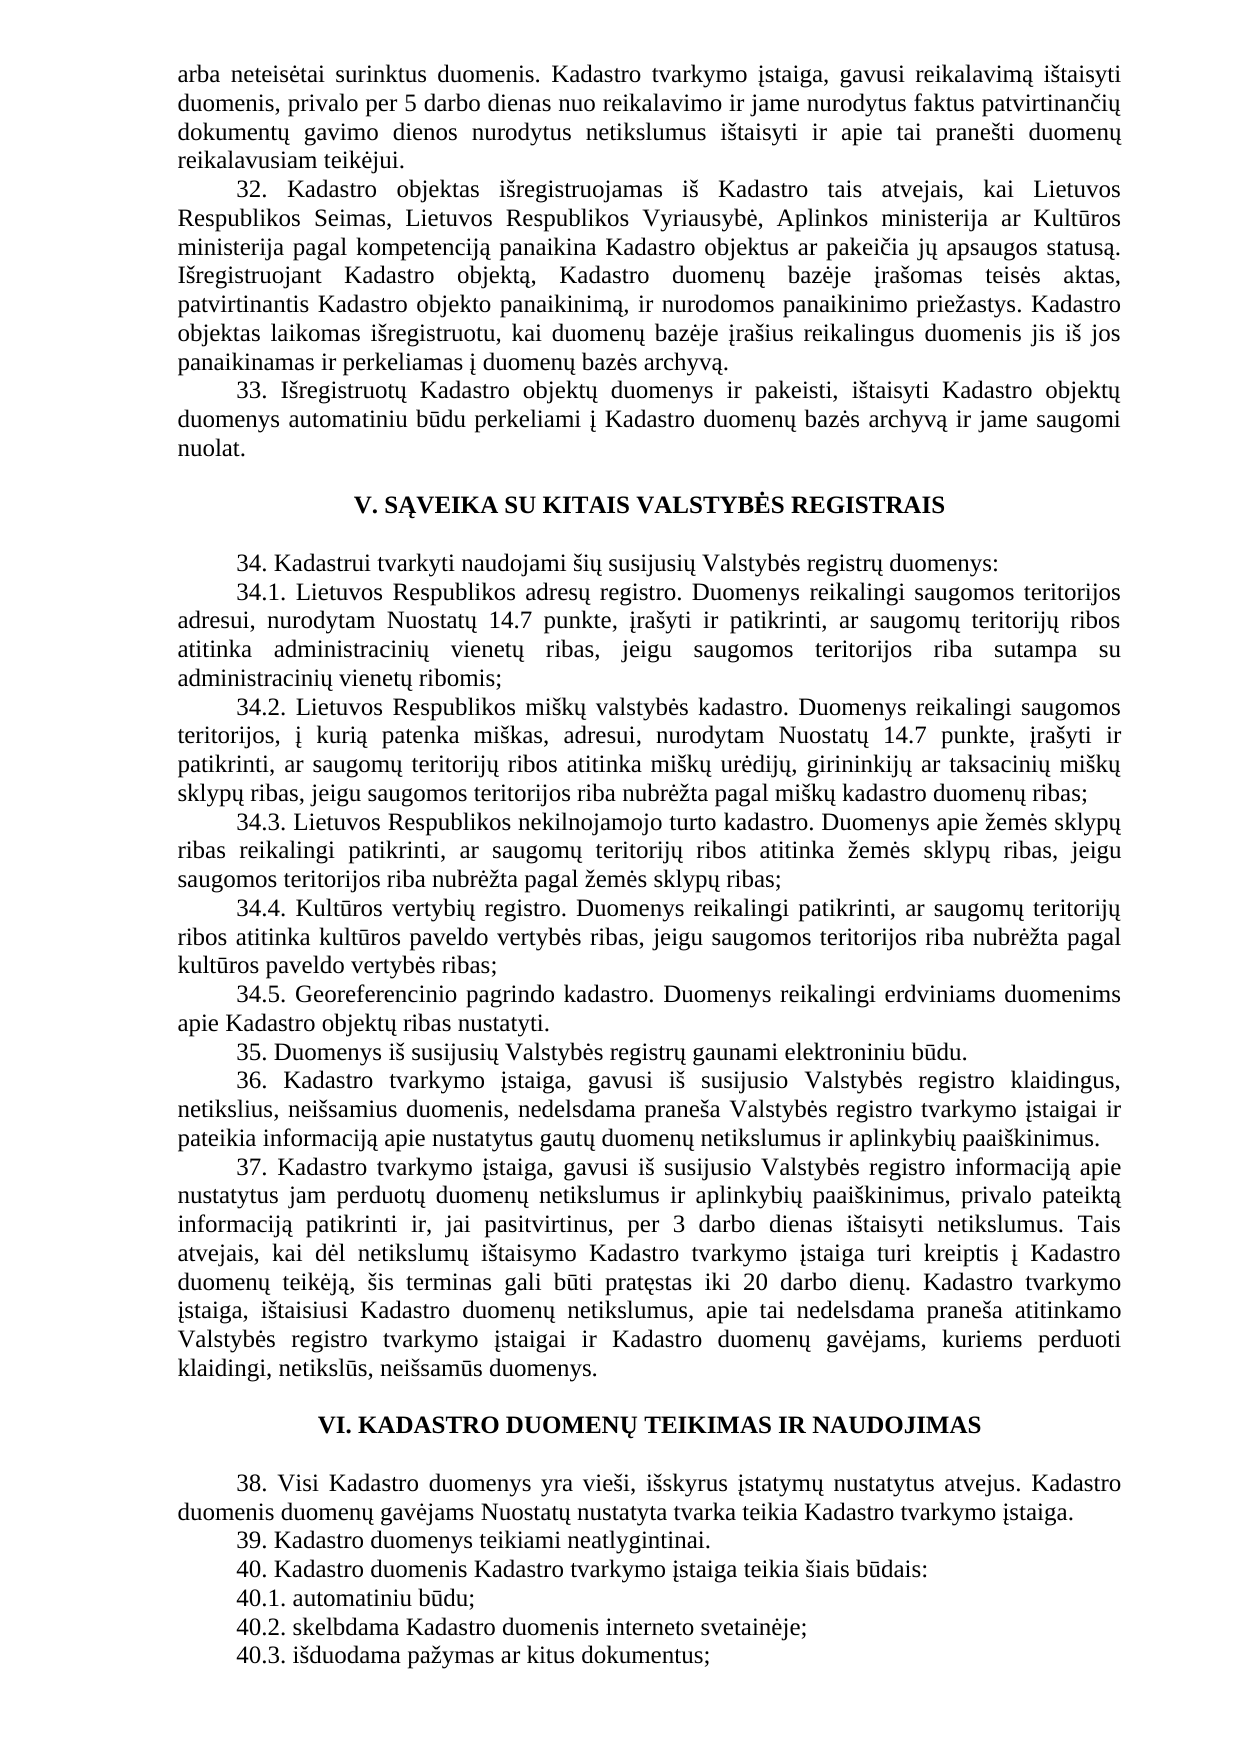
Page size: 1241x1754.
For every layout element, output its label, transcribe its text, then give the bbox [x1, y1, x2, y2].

text 40. Kadastro duomenis Kadastro tvarkymo įstaiga teikia šiais būdais: [177, 1554, 1122, 1583]
text 34.3. Lietuvos Respublikos nekilnojamojo turto kadastro. Duomenys apie žemės sklypų ribas reikalingi patikrinti, ar saugomų teritorijų ribos atitinka žemės sklypų ribas, jeigu saugomos teritorijos riba nubrėžta pagal žemės sklypų ribas; [177, 807, 1122, 893]
text 34.1. Lietuvos Respublikos adresų registro. Duomenys reikalingi saugomos teritorijos adresui, nurodytam Nuostatų 14.7 punkte, įrašyti ir patikrinti, ar saugomų teritorijų ribos atitinka administracinių vienetų ribas, jeigu saugomos teritorijos riba sutampa su administracinių vienetų ribomis; [177, 577, 1122, 692]
text 34. Kadastrui tvarkyti naudojami šių susijusių Valstybės registrų duomenys: [177, 548, 1122, 577]
text 36. Kadastro tvarkymo įstaiga, gavusi iš susijusio Valstybės registro klaidingus, netikslius, neišsamius duomenis, nedelsdama praneša Valstybės registro tvarkymo įstaigai ir pateikia informaciją apie nustatytus gautų duomenų netikslumus ir aplinkybių paaiškinimus. [177, 1065, 1122, 1152]
text 37. Kadastro tvarkymo įstaiga, gavusi iš susijusio Valstybės registro informaciją apie nustatytus jam perduotų duomenų netikslumus ir aplinkybių paaiškinimus, privalo pateiktą informaciją patikrinti ir, jai pasitvirtinus, per 3 darbo dienas ištaisyti netikslumus. Tais atvejais, kai dėl netikslumų ištaisymo Kadastro tvarkymo įstaiga turi kreiptis į Kadastro duomenų teikėją, šis terminas gali būti pratęstas iki 20 darbo dienų. Kadastro tvarkymo įstaiga, ištaisiusi Kadastro duomenų netikslumus, apie tai nedelsdama praneša atitinkamo Valstybės registro tvarkymo įstaigai ir Kadastro duomenų gavėjams, kuriems perduoti klaidingi, netikslūs, neišsamūs duomenys. [177, 1152, 1122, 1382]
text V. SĄVEIKA SU KITAIS VALSTYBĖS REGISTRAIS [177, 490, 1122, 519]
text 33. Išregistruotų Kadastro objektų duomenys ir pakeisti, ištaisyti Kadastro objektų duomenys automatiniu būdu perkeliami į Kadastro duomenų bazės archyvą ir jame saugomi nuolat. [177, 375, 1122, 462]
text VI. KADASTRO DUOMENŲ teikimas ir NAUDOJIMAS [177, 1410, 1122, 1439]
text 40.1. automatiniu būdu; [177, 1583, 1122, 1612]
text 38. Visi Kadastro duomenys yra vieši, išskyrus įstatymų nustatytus atvejus. Kadastro duomenis duomenų gavėjams Nuostatų nustatyta tvarka teikia Kadastro tvarkymo įstaiga. [177, 1468, 1122, 1525]
text 32. Kadastro objektas išregistruojamas iš Kadastro tais atvejais, kai Lietuvos Respublikos Seimas, Lietuvos Respublikos Vyriausybė, Aplinkos ministerija ar Kultūros ministerija pagal kompetenciją panaikina Kadastro objektus ar pakeičia jų apsaugos statusą. Išregistruojant Kadastro objektą, Kadastro duomenų bazėje įrašomas teisės aktas, patvirtinantis Kadastro objekto panaikinimą, ir nurodomos panaikinimo priežastys. Kadastro objektas laikomas išregistruotu, kai duomenų bazėje įrašius reikalingus duomenis jis iš jos panaikinamas ir perkeliamas į duomenų bazės archyvą. [177, 174, 1122, 375]
text 35. Duomenys iš susijusių Valstybės registrų gaunami elektroniniu būdu. [177, 1037, 1122, 1065]
text 34.5. Georeferencinio pagrindo kadastro. Duomenys reikalingi erdviniams duomenims apie Kadastro objektų ribas nustatyti. [177, 979, 1122, 1037]
text 34.4. Kultūros vertybių registro. Duomenys reikalingi patikrinti, ar saugomų teritorijų ribos atitinka kultūros paveldo vertybės ribas, jeigu saugomos teritorijos riba nubrėžta pagal kultūros paveldo vertybės ribas; [177, 893, 1122, 979]
text arba neteisėtai surinktus duomenis. Kadastro tvarkymo įstaiga, gavusi reikalavimą ištaisyti duomenis, privalo per 5 darbo dienas nuo reikalavimo ir jame nurodytus faktus patvirtinančių dokumentų gavimo dienos nurodytus netikslumus ištaisyti ir apie tai pranešti duomenų reikalavusiam teikėjui. [177, 59, 1122, 174]
text 40.2. skelbdama Kadastro duomenis interneto svetainėje; [177, 1612, 1122, 1640]
text 40.3. išduodama pažymas ar kitus dokumentus; [177, 1640, 1122, 1669]
text 39. Kadastro duomenys teikiami neatlygintinai. [177, 1525, 1122, 1554]
text 34.2. Lietuvos Respublikos miškų valstybės kadastro. Duomenys reikalingi saugomos teritorijos, į kurią patenka miškas, adresui, nurodytam Nuostatų 14.7 punkte, įrašyti ir patikrinti, ar saugomų teritorijų ribos atitinka miškų urėdijų, girininkijų ar taksacinių miškų sklypų ribas, jeigu saugomos teritorijos riba nubrėžta pagal miškų kadastro duomenų ribas; [177, 692, 1122, 807]
